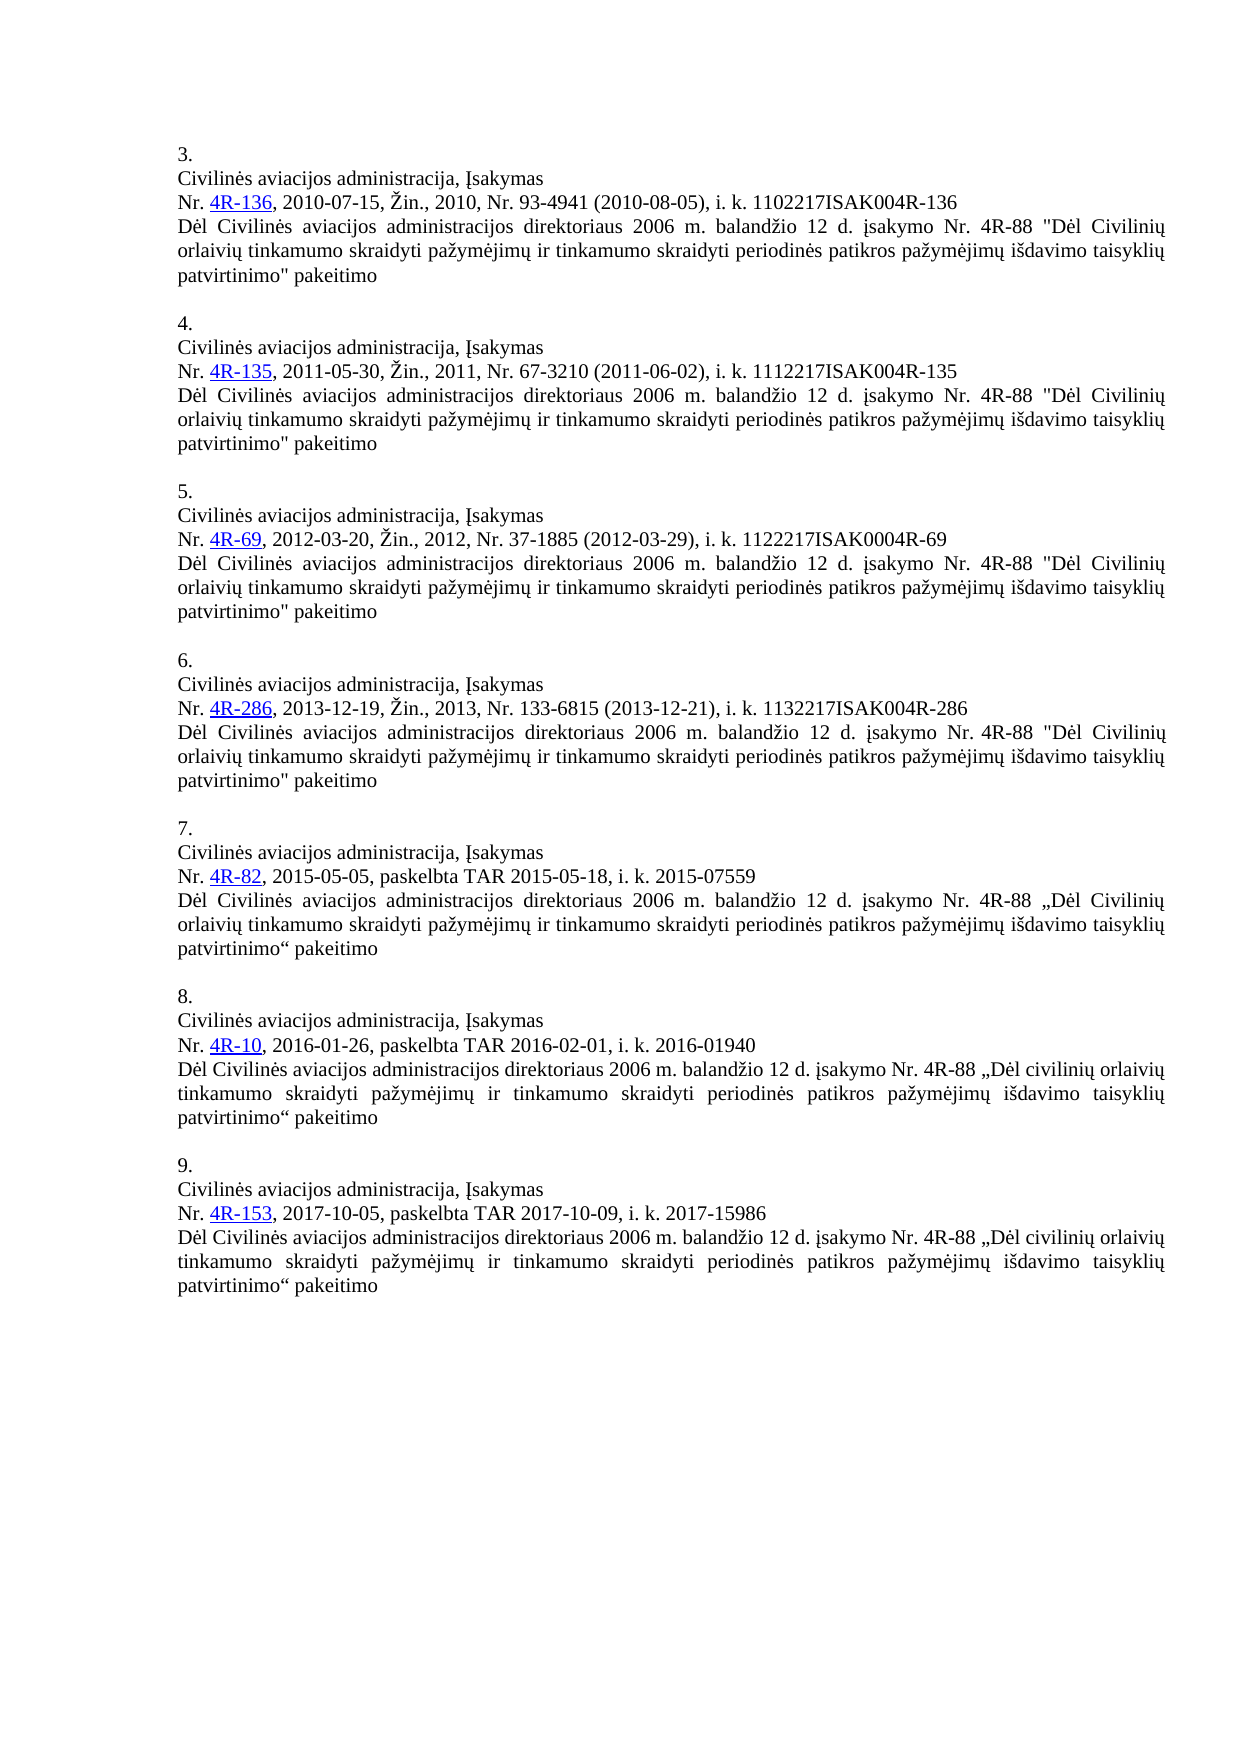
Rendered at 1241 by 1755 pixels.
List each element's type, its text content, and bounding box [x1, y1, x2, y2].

text Dėl Civilinės aviacijos administracijos direktoriaus 2006 m. balandžio 12 d. įsakymo Nr. 4R-88 „Dėl civilinių orlaivių tinkamumo skraidyti pažymėjimų ir tinkamumo skraidyti periodinės patikros pažymėjimų išdavimo taisyklių patvirtinimo“ pakeitimo [177, 1225, 1166, 1297]
text Nr. 4R-82, 2015-05-05, paskelbta TAR 2015-05-18, i. k. 2015-07559 [177, 864, 1166, 888]
text 9. [177, 1153, 1166, 1177]
text Civilinės aviacijos administracija, Įsakymas [177, 672, 1166, 696]
text Civilinės aviacijos administracija, Įsakymas [177, 1008, 1166, 1032]
text Civilinės aviacijos administracija, Įsakymas [177, 335, 1166, 359]
text Civilinės aviacijos administracija, Įsakymas [177, 166, 1166, 190]
text Dėl Civilinės aviacijos administracijos direktoriaus 2006 m. balandžio 12 d. įsakymo Nr. 4R-88 "Dėl Civilinių orlaivių tinkamumo skraidyti pažymėjimų ir tinkamumo skraidyti periodinės patikros pažymėjimų išdavimo taisyklių patvirtinimo" pakeitimo [177, 720, 1166, 792]
text Nr. 4R-10, 2016-01-26, paskelbta TAR 2016-02-01, i. k. 2016-01940 [177, 1032, 1166, 1057]
text Nr. 4R-69, 2012-03-20, Žin., 2012, Nr. 37-1885 (2012-03-29), i. k. 1122217ISAK0004R-69 [177, 527, 1166, 551]
text Nr. 4R-153, 2017-10-05, paskelbta TAR 2017-10-09, i. k. 2017-15986 [177, 1201, 1166, 1225]
text Nr. 4R-286, 2013-12-19, Žin., 2013, Nr. 133-6815 (2013-12-21), i. k. 1132217ISAK004R-286 [177, 696, 1166, 720]
text 6. [177, 647, 1166, 672]
text 5. [177, 479, 1166, 503]
text 4. [177, 311, 1166, 335]
text Dėl Civilinės aviacijos administracijos direktoriaus 2006 m. balandžio 12 d. įsakymo Nr. 4R-88 „Dėl Civilinių orlaivių tinkamumo skraidyti pažymėjimų ir tinkamumo skraidyti periodinės patikros pažymėjimų išdavimo taisyklių patvirtinimo“ pakeitimo [177, 888, 1166, 960]
text 3. [177, 142, 1166, 166]
text Nr. 4R-136, 2010-07-15, Žin., 2010, Nr. 93-4941 (2010-08-05), i. k. 1102217ISAK004R-136 [177, 190, 1166, 214]
text Nr. 4R-135, 2011-05-30, Žin., 2011, Nr. 67-3210 (2011-06-02), i. k. 1112217ISAK004R-135 [177, 359, 1166, 383]
text 7. [177, 816, 1166, 840]
text Dėl Civilinės aviacijos administracijos direktoriaus 2006 m. balandžio 12 d. įsakymo Nr. 4R-88 "Dėl Civilinių orlaivių tinkamumo skraidyti pažymėjimų ir tinkamumo skraidyti periodinės patikros pažymėjimų išdavimo taisyklių patvirtinimo" pakeitimo [177, 383, 1166, 455]
text Civilinės aviacijos administracija, Įsakymas [177, 1177, 1166, 1201]
text Civilinės aviacijos administracija, Įsakymas [177, 503, 1166, 527]
text Dėl Civilinės aviacijos administracijos direktoriaus 2006 m. balandžio 12 d. įsakymo Nr. 4R-88 "Dėl Civilinių orlaivių tinkamumo skraidyti pažymėjimų ir tinkamumo skraidyti periodinės patikros pažymėjimų išdavimo taisyklių patvirtinimo" pakeitimo [177, 214, 1166, 287]
text 8. [177, 984, 1166, 1008]
text Dėl Civilinės aviacijos administracijos direktoriaus 2006 m. balandžio 12 d. įsakymo Nr. 4R-88 „Dėl civilinių orlaivių tinkamumo skraidyti pažymėjimų ir tinkamumo skraidyti periodinės patikros pažymėjimų išdavimo taisyklių patvirtinimo“ pakeitimo [177, 1057, 1166, 1129]
text Dėl Civilinės aviacijos administracijos direktoriaus 2006 m. balandžio 12 d. įsakymo Nr. 4R-88 "Dėl Civilinių orlaivių tinkamumo skraidyti pažymėjimų ir tinkamumo skraidyti periodinės patikros pažymėjimų išdavimo taisyklių patvirtinimo" pakeitimo [177, 551, 1166, 623]
text Civilinės aviacijos administracija, Įsakymas [177, 840, 1166, 864]
